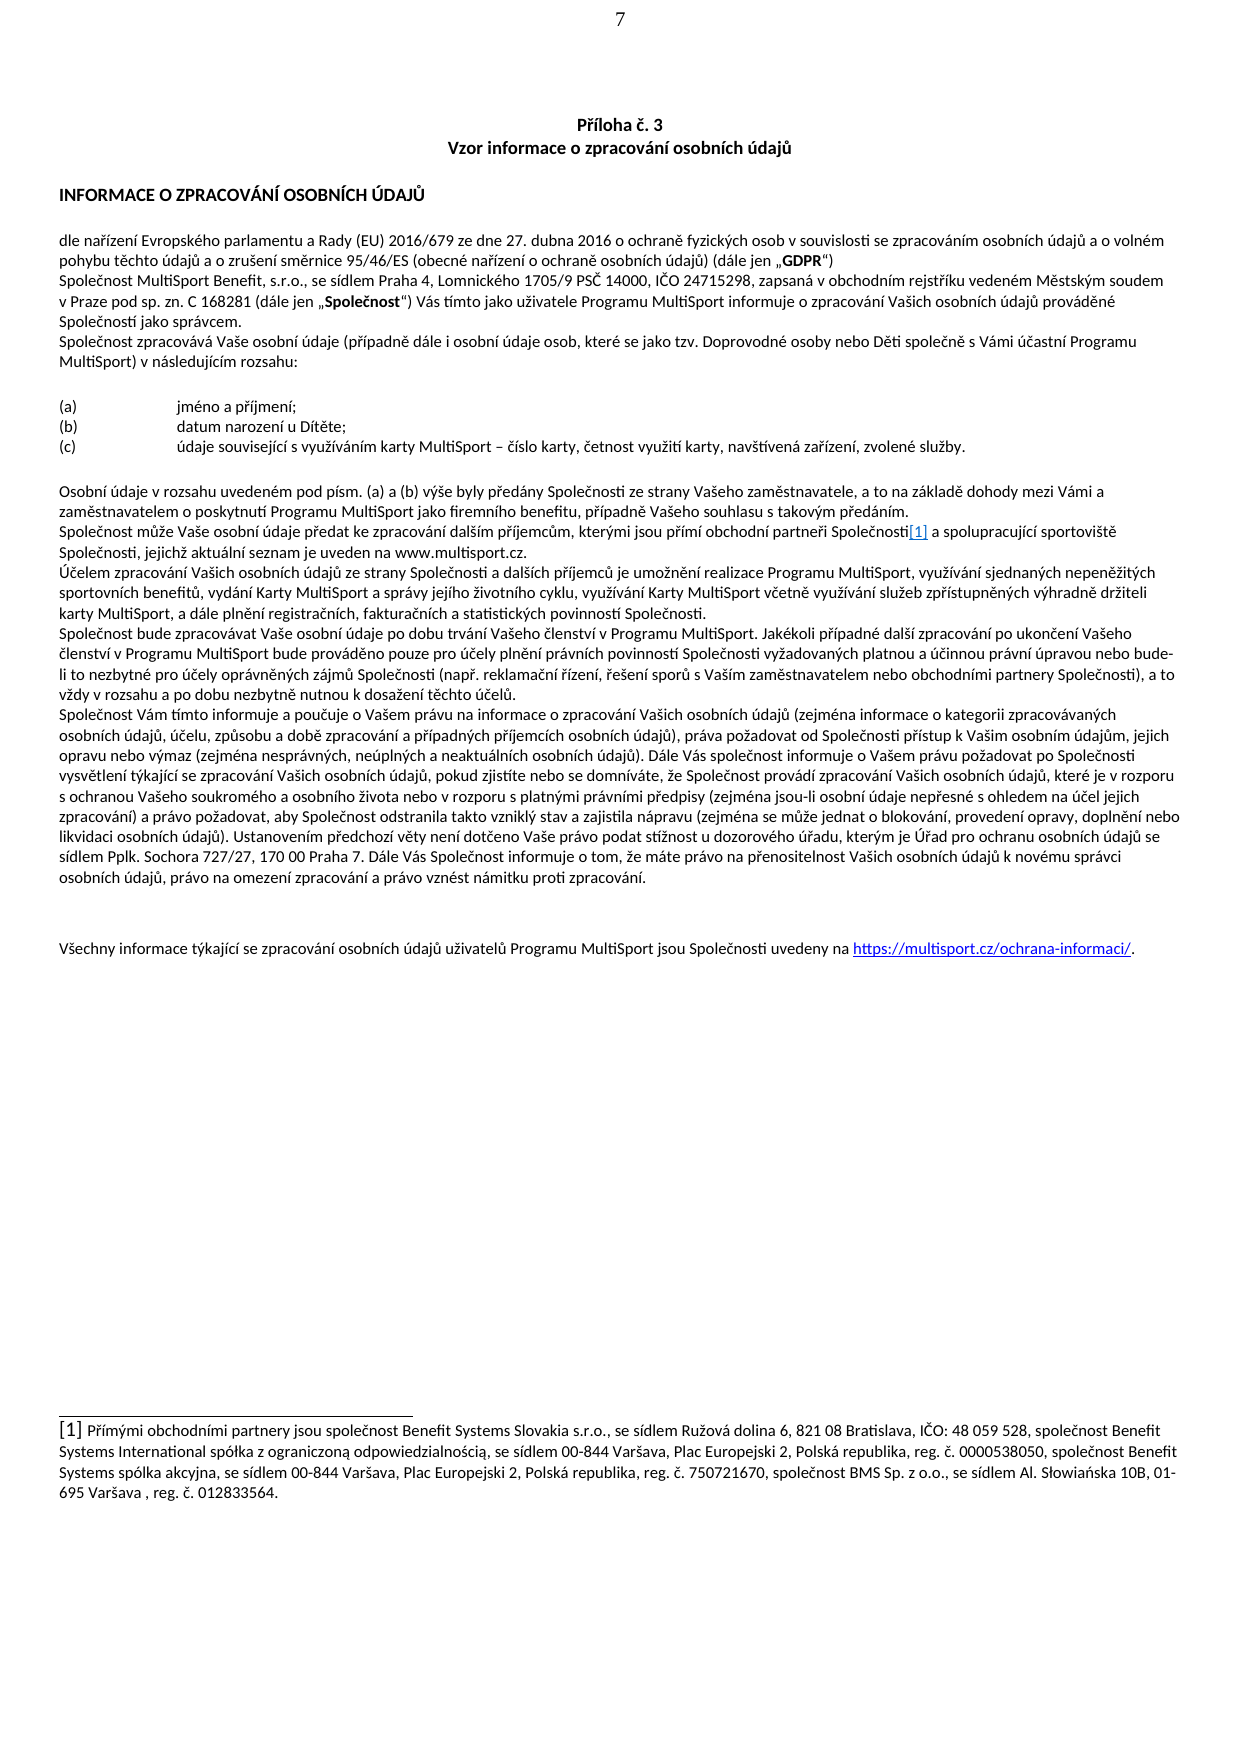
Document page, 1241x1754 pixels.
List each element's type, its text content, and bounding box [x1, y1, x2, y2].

table_cell údaje související s využíváním karty MultiSport – číslo karty, četnost využití karty, navštívená zařízení, zvolené služby. [177, 437, 1181, 457]
table_cell [59, 966, 1181, 989]
table_header [59, 1392, 413, 1416]
table_cell (c) [59, 437, 177, 457]
table_cell [59, 206, 1181, 230]
table_header [59, 990, 1181, 1367]
table_header [413, 1392, 1181, 1416]
table_cell Všechny informace týkající se zpracování osobních údajů uživatelů Programu MultiSport jsou Společnosti uvedeny na https://multisport.cz/ochrana-informaci/. [59, 938, 1181, 966]
table_cell dle nařízení Evropského parlamentu a Rady (EU) 2016/679 ze dne 27. dubna 2016 o ochraně fyzických osob v souvislosti se zpracováním osobních údajů a o volném pohybu těchto údajů a o zrušení směrnice 95/46/ES (obecné nařízení o ochraně osobních údajů) (dále jen „GDPR“) [59, 230, 1181, 271]
table_header [59, 89, 1181, 113]
table_cell Společnost bude zpracovávat Vaše osobní údaje po dobu trvání Vašeho členství v Programu MultiSport. Jakékoli případné další zpracování po ukončení Vašeho členství v Programu MultiSport bude prováděno pouze pro účely plnění právních povinností Společnosti vyžadovaných platnou a účinnou právní úpravou nebo bude-li to nezbytné pro účely oprávněných zájmů Společnosti (např. reklamační řízení, řešení sporů s Vaším zaměstnavatelem nebo obchodními partnery Společnosti), a to vždy v rozsahu a po dobu nezbytně nutnou k dosažení těchto účelů. [59, 623, 1181, 704]
table_cell Společnost MultiSport Benefit, s.r.o., se sídlem Praha 4, Lomnického 1705/9 PSČ 14000, IČO 24715298, zapsaná v obchodním rejstříku vedeném Městským soudem v Praze pod sp. zn. C 168281 (dále jen „Společnost“) Vás tímto jako uživatele Programu MultiSport informuje o zpracování Vašich osobních údajů prováděné Společností jako správcem. [59, 271, 1181, 331]
table_cell [59, 1551, 1181, 1590]
table_cell Společnost zpracovává Vaše osobní údaje (případně dále i osobní údaje osob, které se jako tzv. Doprovodné osoby nebo Děti společně s Vámi účastní Programu MultiSport) v následujícím rozsahu: [59, 331, 1181, 372]
table_cell [59, 888, 1181, 938]
table_cell [59, 372, 1181, 396]
table_cell INFORMACE O ZPRACOVÁNÍ OSOBNÍCH ÚDAJŮ [59, 183, 1181, 206]
table_cell [1] Přímými obchodními partnery jsou společnost Benefit Systems Slovakia s.r.o., se sídlem Ružová dolina 6, 821 08 Bratislava, IČO: 48 059 528, společnost Benefit Systems International spółka z ograniczoną odpowiedzialnością, se sídlem 00-844 Varšava, Plac Europejski 2, Polská republika, reg. č. 0000538050, společnost Benefit Systems spólka akcyjna, se sídlem 00-844 Varšava, Plac Europejski 2, Polská republika, reg. č. 750721670, společnost BMS Sp. z o.o., se sídlem Al. Słowiańska 10B, 01-695 Varšava , reg. č. 012833564. [59, 1416, 1181, 1503]
table_cell Společnost může Vaše osobní údaje předat ke zpracování dalším příjemcům, kterými jsou přímí obchodní partneři Společnosti[1] a spolupracující sportoviště Společnosti, jejichž aktuální seznam je uveden na www.multisport.cz. [59, 522, 1181, 562]
table_cell [59, 159, 1181, 183]
table_header Příloha č. 3 Vzor informace o zpracování osobních údajů [59, 113, 1181, 159]
table_cell [59, 457, 1181, 481]
table_cell Účelem zpracování Vašich osobních údajů ze strany Společnosti a dalších příjemců je umožnění realizace Programu MultiSport, využívání sjednaných nepeněžitých sportovních benefitů, vydání Karty MultiSport a správy jejího životního cyklu, využívání Karty MultiSport včetně využívání služeb zpřístupněných výhradně držiteli karty MultiSport, a dále plnění registračních, fakturačních a statistických povinností Společnosti. [59, 563, 1181, 623]
table_cell (b) [59, 416, 177, 437]
table_cell datum narození u Dítěte; [177, 416, 1181, 437]
table_header [59, 1527, 1181, 1551]
table_cell jméno a příjmení; [177, 396, 1181, 416]
table_cell [59, 1367, 1181, 1392]
table_cell Společnost Vám tímto informuje a poučuje o Vašem právu na informace o zpracování Vašich osobních údajů (zejména informace o kategorii zpracovávaných osobních údajů, účelu, způsobu a době zpracování a případných příjemcích osobních údajů), práva požadovat od Společnosti přístup k Vašim osobním údajům, jejich opravu nebo výmaz (zejména nesprávných, neúplných a neaktuálních osobních údajů). Dále Vás společnost informuje o Vašem právu požadovat po Společnosti vysvětlení týkající se zpracování Vašich osobních údajů, pokud zjistíte nebo se domníváte, že Společnost provádí zpracování Vašich osobních údajů, které je v rozporu s ochranou Vašeho soukromého a osobního života nebo v rozporu s platnými právními předpisy (zejména jsou-li osobní údaje nepřesné s ohledem na účel jejich zpracování) a právo požadovat, aby Společnost odstranila takto vzniklý stav a zajistila nápravu (zejména se může jednat o blokování, provedení opravy, doplnění nebo likvidaci osobních údajů). Ustanovením předchozí věty není dotčeno Vaše právo podat stížnost u dozorového úřadu, kterým je Úřad pro ochranu osobních údajů se sídlem Pplk. Sochora 727/27, 170 00 Praha 7. Dále Vás Společnost informuje o tom, že máte právo na přenositelnost Vašich osobních údajů k novému správci osobních údajů, právo na omezení zpracování a právo vznést námitku proti zpracování. [59, 705, 1181, 887]
table_cell Osobní údaje v rozsahu uvedeném pod písm. (a) a (b) výše byly předány Společnosti ze strany Vašeho zaměstnavatele, a to na základě dohody mezi Vámi a zaměstnavatelem o poskytnutí Programu MultiSport jako firemního benefitu, případně Vašeho souhlasu s takovým předáním. [59, 481, 1181, 522]
table_cell (a) [59, 396, 177, 416]
table_cell [59, 1503, 1181, 1527]
